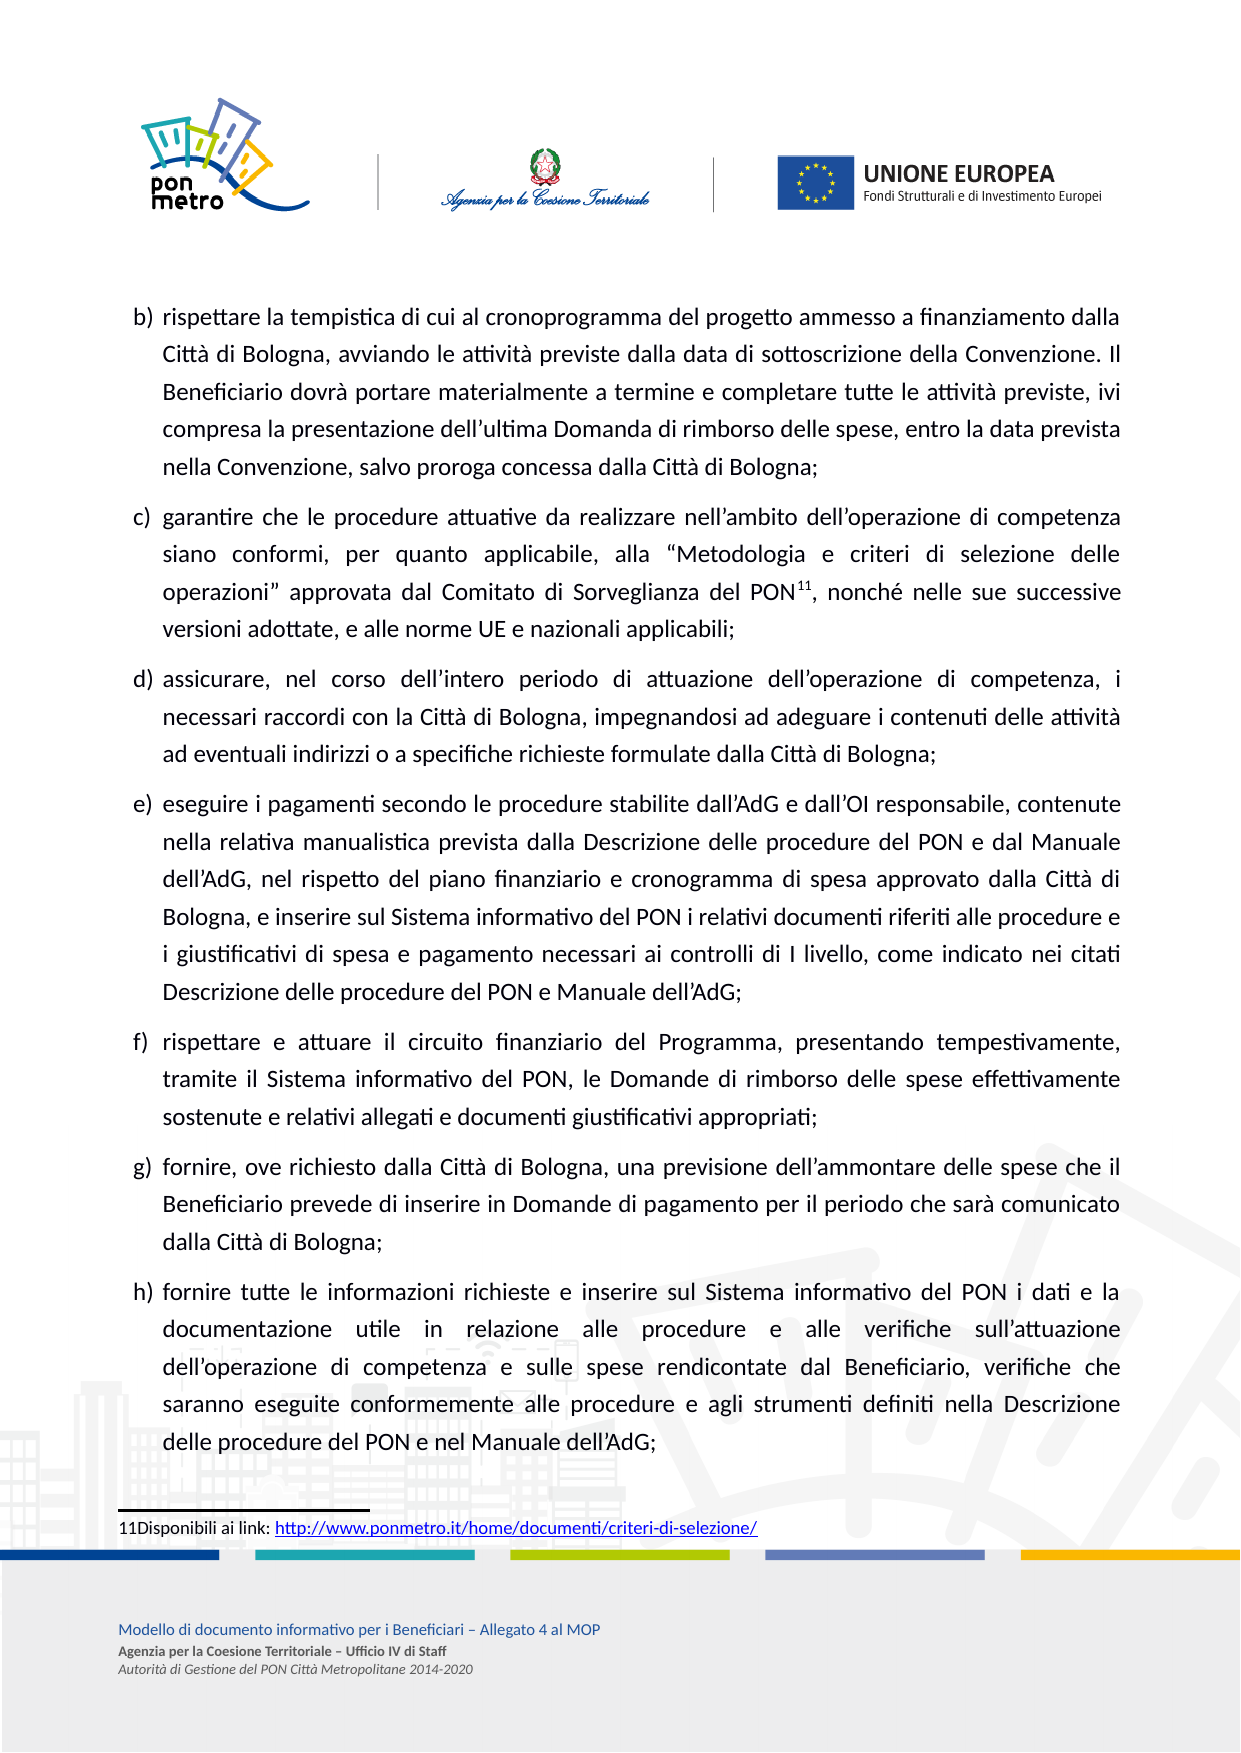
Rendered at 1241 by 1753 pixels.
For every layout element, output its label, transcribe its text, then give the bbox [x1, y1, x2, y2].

list fornire tutte le informazioni richieste e inserire sul Sistema informativo del PON i dati e la documentazione utile in relazione alle procedure e alle verifiche sull’attuazione dell’operazione di competenza e sulle spese rendicontate dal Beneficiario, verifiche che saranno eseguite conformemente alle procedure e agli strumenti definiti nella Descrizione delle procedure del PON e nel Manuale dell’AdG; [133, 1270, 1122, 1458]
picture [0, 1125, 1241, 1752]
list assicurare, nel corso dell’intero periodo di attuazione dell’operazione di competenza, i necessari raccordi con la Città di Bologna, impegnandosi ad adeguare i contenuti delle attività ad eventuali indirizzi o a specifiche richieste formulate dalla Città di Bologna; [133, 658, 1122, 770]
list rispettare la tempistica di cui al cronoprogramma del progetto ammesso a finanziamento dalla Città di Bologna, avviando le attività previste dalla data di sottoscrizione della Convenzione. Il Beneficiario dovrà portare materialmente a termine e completare tutte le attività previste, ivi compresa la presentazione dell’ultima Domanda di rimborso delle spese, entro la data prevista nella Convenzione, salvo proroga concessa dalla Città di Bologna; [133, 295, 1122, 483]
list fornire, ove richiesto dalla Città di Bologna, una previsione dell’ammontare delle spese che il Beneficiario prevede di inserire in Domande di pagamento per il periodo che sarà comunicato dalla Città di Bologna; [133, 1145, 1122, 1258]
list eseguire i pagamenti secondo le procedure stabilite dall’AdG e dall’OI responsabile, contenute nella relativa manualistica prevista dalla Descrizione delle procedure del PON e dal Manuale dell’AdG, nel rispetto del piano finanziario e cronogramma di spesa approvato dalla Città di Bologna, e inserire sul Sistema informativo del PON i relativi documenti riferiti alle procedure e i giustificativi di spesa e pagamento necessari ai controlli di I livello, come indicato nei citati Descrizione delle procedure del PON e Manuale dell’AdG; [133, 783, 1122, 1008]
picture [0, 73, 1241, 282]
list garantire che le procedure attuative da realizzare nell’ambito dell’operazione di competenza siano conformi, per quanto applicabile, alla “Metodologia e criteri di selezione delle operazioni” approvata dal Comitato di Sorveglianza del PON, nonché nelle sue successive versioni adottate, e alle norme UE e nazionali applicabili; [133, 495, 1122, 645]
list rispettare e attuare il circuito finanziario del Programma, presentando tempestivamente, tramite il Sistema informativo del PON, le Domande di rimborso delle spese effettivamente sostenute e relativi allegati e documenti giustificativi appropriati; [133, 1020, 1122, 1133]
list Disponibili ai link: http://www.ponmetro.it/home/documenti/criteri-di-selezione/ [118, 1517, 1122, 1539]
